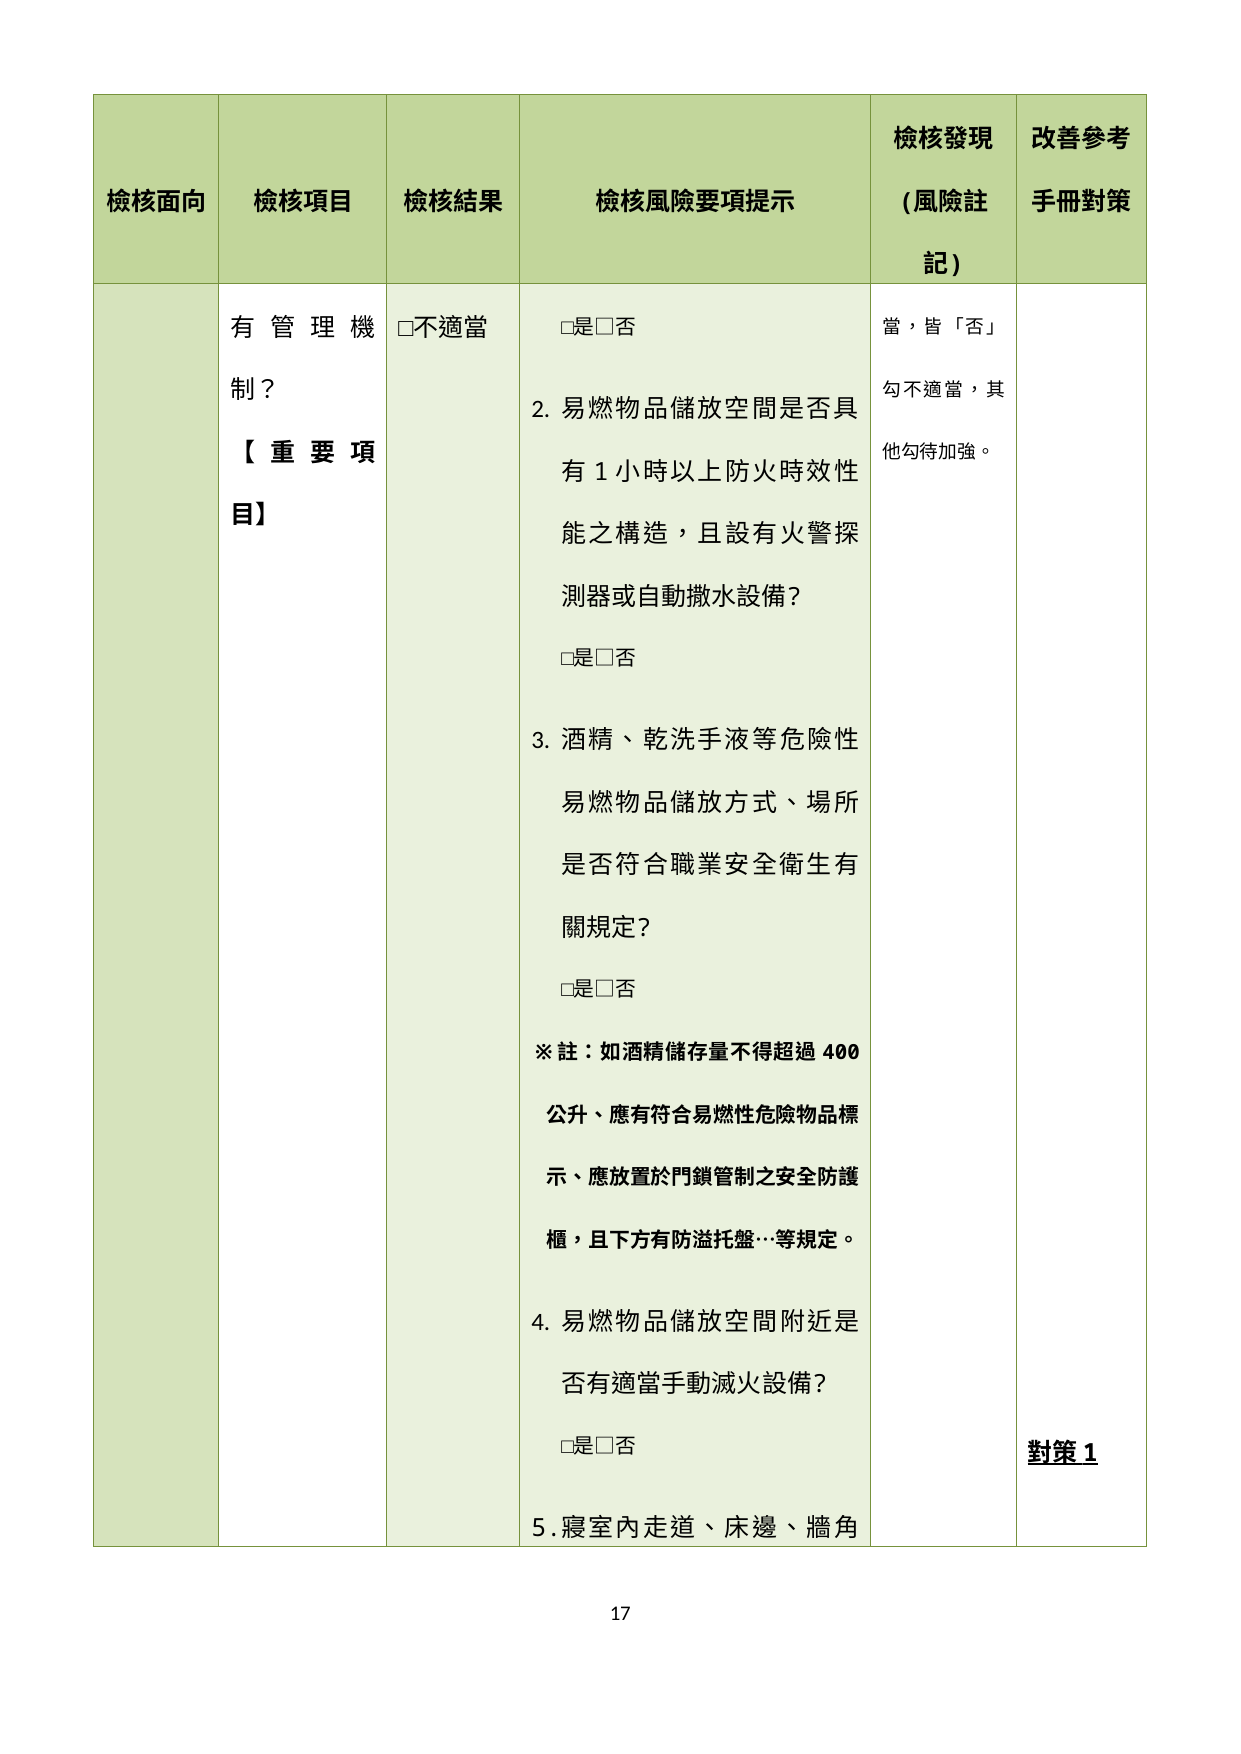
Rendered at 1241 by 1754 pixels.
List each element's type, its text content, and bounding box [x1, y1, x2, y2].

table_cell 對策1 [1017, 284, 1146, 1546]
table_header 改善參考手冊對策 [1017, 95, 1146, 283]
table_header 檢核面向 [94, 95, 218, 283]
table_cell [94, 284, 218, 1546]
table_cell □不適當 [387, 284, 519, 1546]
table_cell 有管理機制？ 【重要項目】 [219, 284, 386, 1546]
table_cell 易燃物品儲放空間是否為獨立房間，且有門鎖管制? □是□否 易燃物品儲放空間是否具有1小時以上防火時效性能之構造，且設有火警探測器或自動撒水設備? □是□否 酒精、乾洗手液等危險性易燃物品儲放方式、場所是否符合職業安全衛生有關規定? □是□否 ※註：如酒精儲存量不得超過400公升、應有符合易燃性危險物品標示、應放置於門鎖管制之安全防護櫃，且下方有防溢托盤…等規定。 易燃物品儲放空間附近是否有適當手動滅火設備? □是□否 寢室內走道、床邊、牆角是否禁止堆放易燃性物品? □是□否 ※註：易燃物品包括醫療衛材如酒精、乾洗手液、脫脂棉花(棒)、口罩、紗布、膠帶…等，及住民照顧用品，如尿布、換洗衣物、被褥、床單、枕頭、床墊、衛生紙…等。 [520, 284, 870, 1546]
table_header 檢核結果 [387, 95, 519, 283]
table_cell 當，皆「否」勾不適當，其他勾待加強。 [871, 284, 1016, 1546]
table_header 檢核項目 [219, 95, 386, 283]
table_header 檢核發現(風險註記) [871, 95, 1016, 283]
table_header 檢核風險要項提示 [520, 95, 870, 283]
